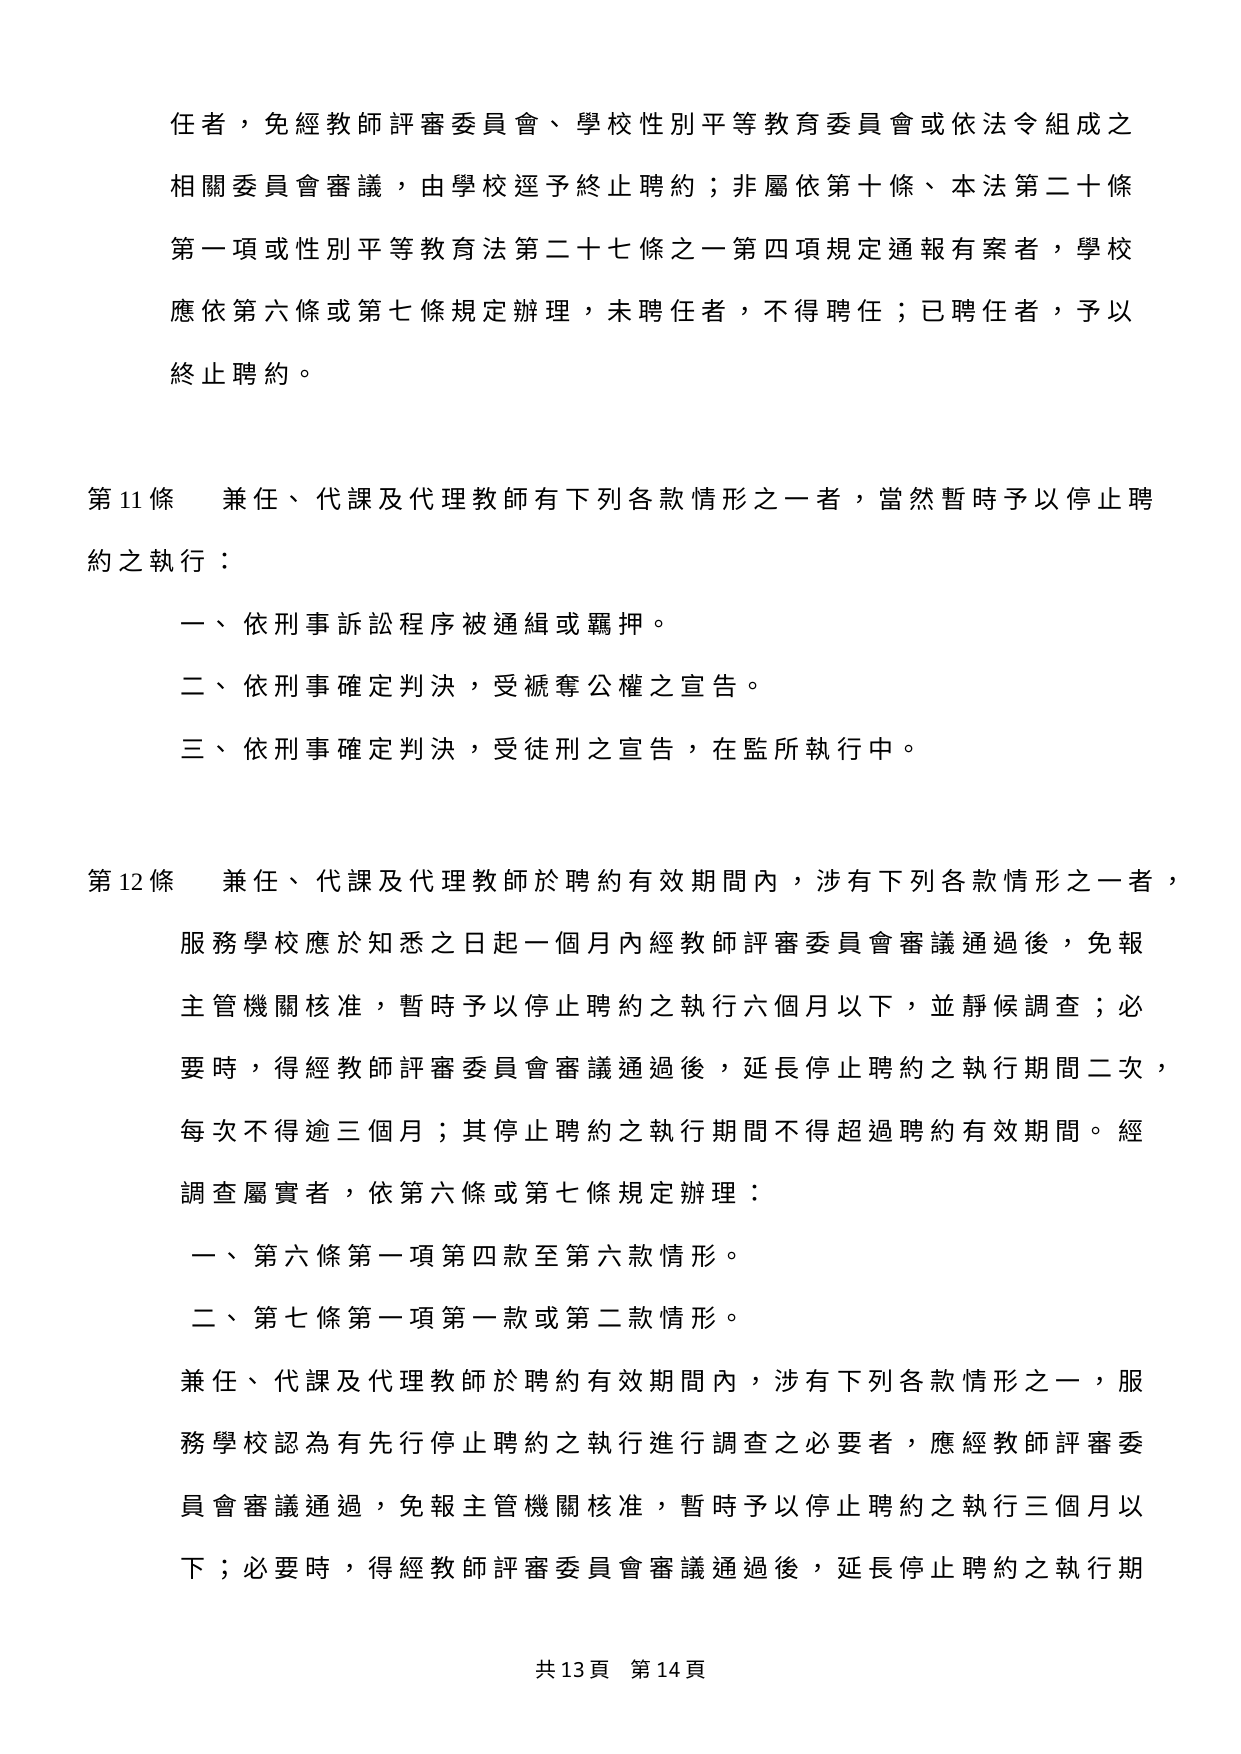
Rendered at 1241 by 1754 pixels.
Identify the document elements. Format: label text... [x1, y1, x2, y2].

text 第11條 兼任、代課及代理教師有下列各款情形之一者，當然暫時予以停止聘約之執行： [84, 456, 1157, 581]
text 兼任、代課及代理教師於聘約有效期間內，涉有下列各款情形之一，服務學校認為有先行停止聘約之執行進行調查之必要者，應經教師評審委員會審議通過，免報主管機關核准，暫時予以停止聘約之執行三個月以下；必要時，得經教師評審委員會審議通過後，延長停止聘約之執行期 [172, 1337, 1157, 1587]
text 一、第六條第一項第四款至第六款情形。 [172, 1212, 1157, 1275]
text 三、依刑事確定判決，受徒刑之宣告，在監所執行中。 [172, 706, 1157, 768]
text 任者，免經教師評審委員會、學校性別平等教育委員會或依法令組成之相關委員會審議，由學校逕予終止聘約；非屬依第十條、本法第二十條第一項或性別平等教育法第二十七條之一第四項規定通報有案者，學校應依第六條或第七條規定辦理，未聘任者，不得聘任；已聘任者，予以終止聘約。 [157, 81, 1157, 393]
text 二、第七條第一項第一款或第二款情形。 [172, 1275, 1157, 1337]
text 第12條 兼任、代課及代理教師於聘約有效期間內，涉有下列各款情形之一者，服務學校應於知悉之日起一個月內經教師評審委員會審議通過後，免報主管機關核准，暫時予以停止聘約之執行六個月以下，並靜候調查；必要時，得經教師評審委員會審議通過後，延長停止聘約之執行期間二次，每次不得逾三個月；其停止聘約之執行期間不得超過聘約有效期間。經調查屬實者，依第六條或第七條規定辦理： [84, 837, 1157, 1212]
text 二、依刑事確定判決，受褫奪公權之宣告。 [172, 643, 1157, 706]
text 一、依刑事訴訟程序被通緝或羈押。 [172, 581, 1157, 643]
